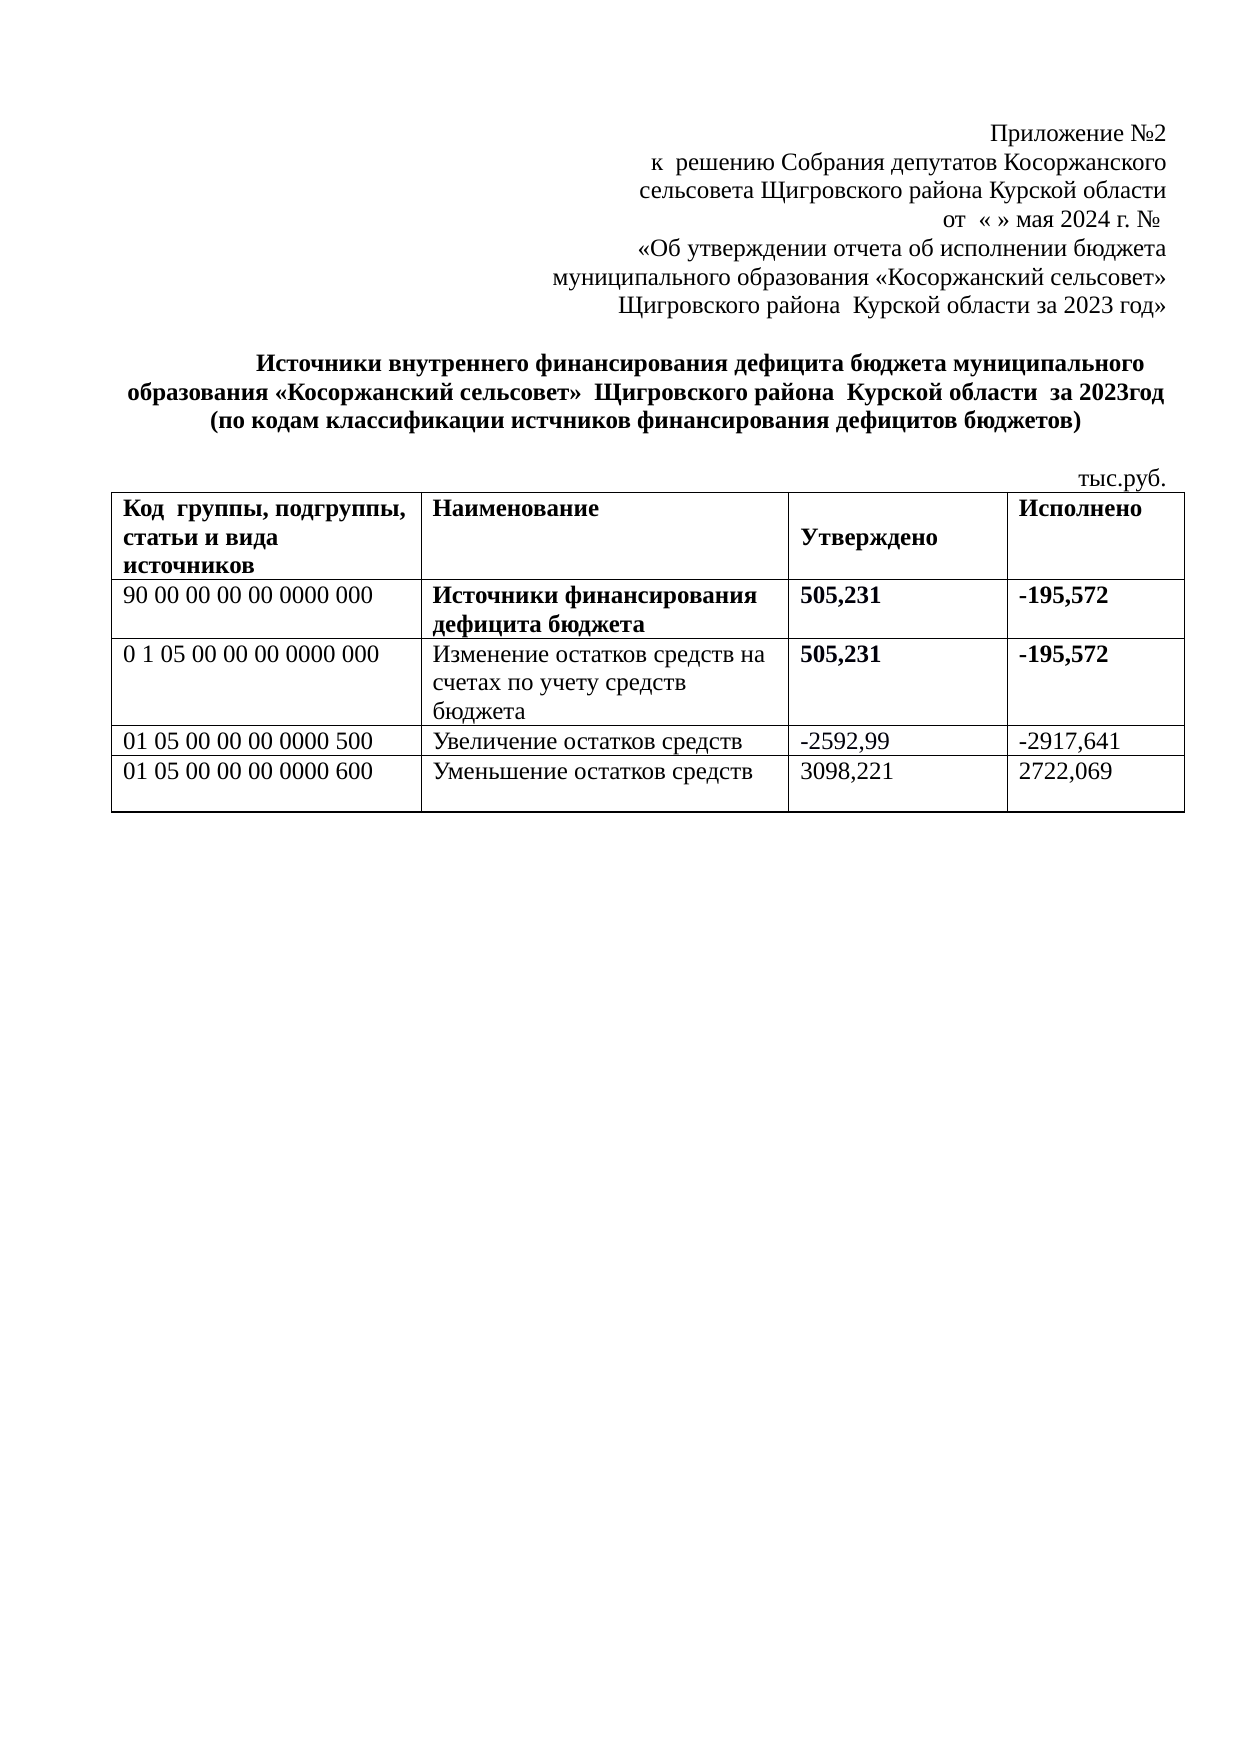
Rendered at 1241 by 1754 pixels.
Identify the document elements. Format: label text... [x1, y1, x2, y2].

table_cell 90 00 00 00 00 0000 000 [112, 580, 421, 638]
table_cell -2592,99 [789, 726, 1007, 755]
table_cell Увеличение остатков средств [422, 726, 788, 755]
text сельсовета Щигровского района Курской области [125, 176, 1166, 204]
text «Об утверждении отчета об исполнении бюджета [125, 233, 1166, 262]
table_cell -195,572 [1008, 639, 1184, 725]
table_header Наименование [422, 493, 788, 579]
table_cell Источники финансирования дефицита бюджета [422, 580, 788, 638]
table_header Код группы, подгруппы, статьи и вида источников [112, 493, 421, 579]
table_cell 01 05 00 00 00 0000 600 [112, 756, 421, 811]
table_cell 2722,069 [1008, 756, 1184, 811]
table_header Исполнено [1008, 493, 1184, 579]
table_cell 505,231 [789, 580, 1007, 638]
text тыс.руб. [125, 463, 1166, 492]
table_cell Уменьшение остатков средств [422, 756, 788, 811]
table_cell Изменение остатков средств на счетах по учету средств бюджета [422, 639, 788, 725]
table_header Утверждено [789, 493, 1007, 579]
text Источники внутреннего финансирования дефицита бюджета муниципального [125, 348, 1166, 377]
text к решению Собрания депутатов Косоржанского [125, 147, 1166, 176]
table_cell 505,231 [789, 639, 1007, 725]
table_cell -2917,641 [1008, 726, 1184, 755]
text Приложение №2 [125, 118, 1166, 147]
text муниципального образования «Косоржанский сельсовет» [125, 262, 1166, 291]
table_cell 0 1 05 00 00 00 0000 000 [112, 639, 421, 725]
text от « » мая 2024 г. № [125, 204, 1166, 233]
text Щигровского района Курской области за 2023 год» [125, 291, 1166, 319]
table_cell 01 05 00 00 00 0000 500 [112, 726, 421, 755]
table_cell 3098,221 [789, 756, 1007, 811]
table_cell -195,572 [1008, 580, 1184, 638]
text образования «Косоржанский сельсовет» Щигровского района Курской области за 2023год (по кодам классификации истчников финансирования дефицитов бюджетов) [125, 377, 1166, 434]
